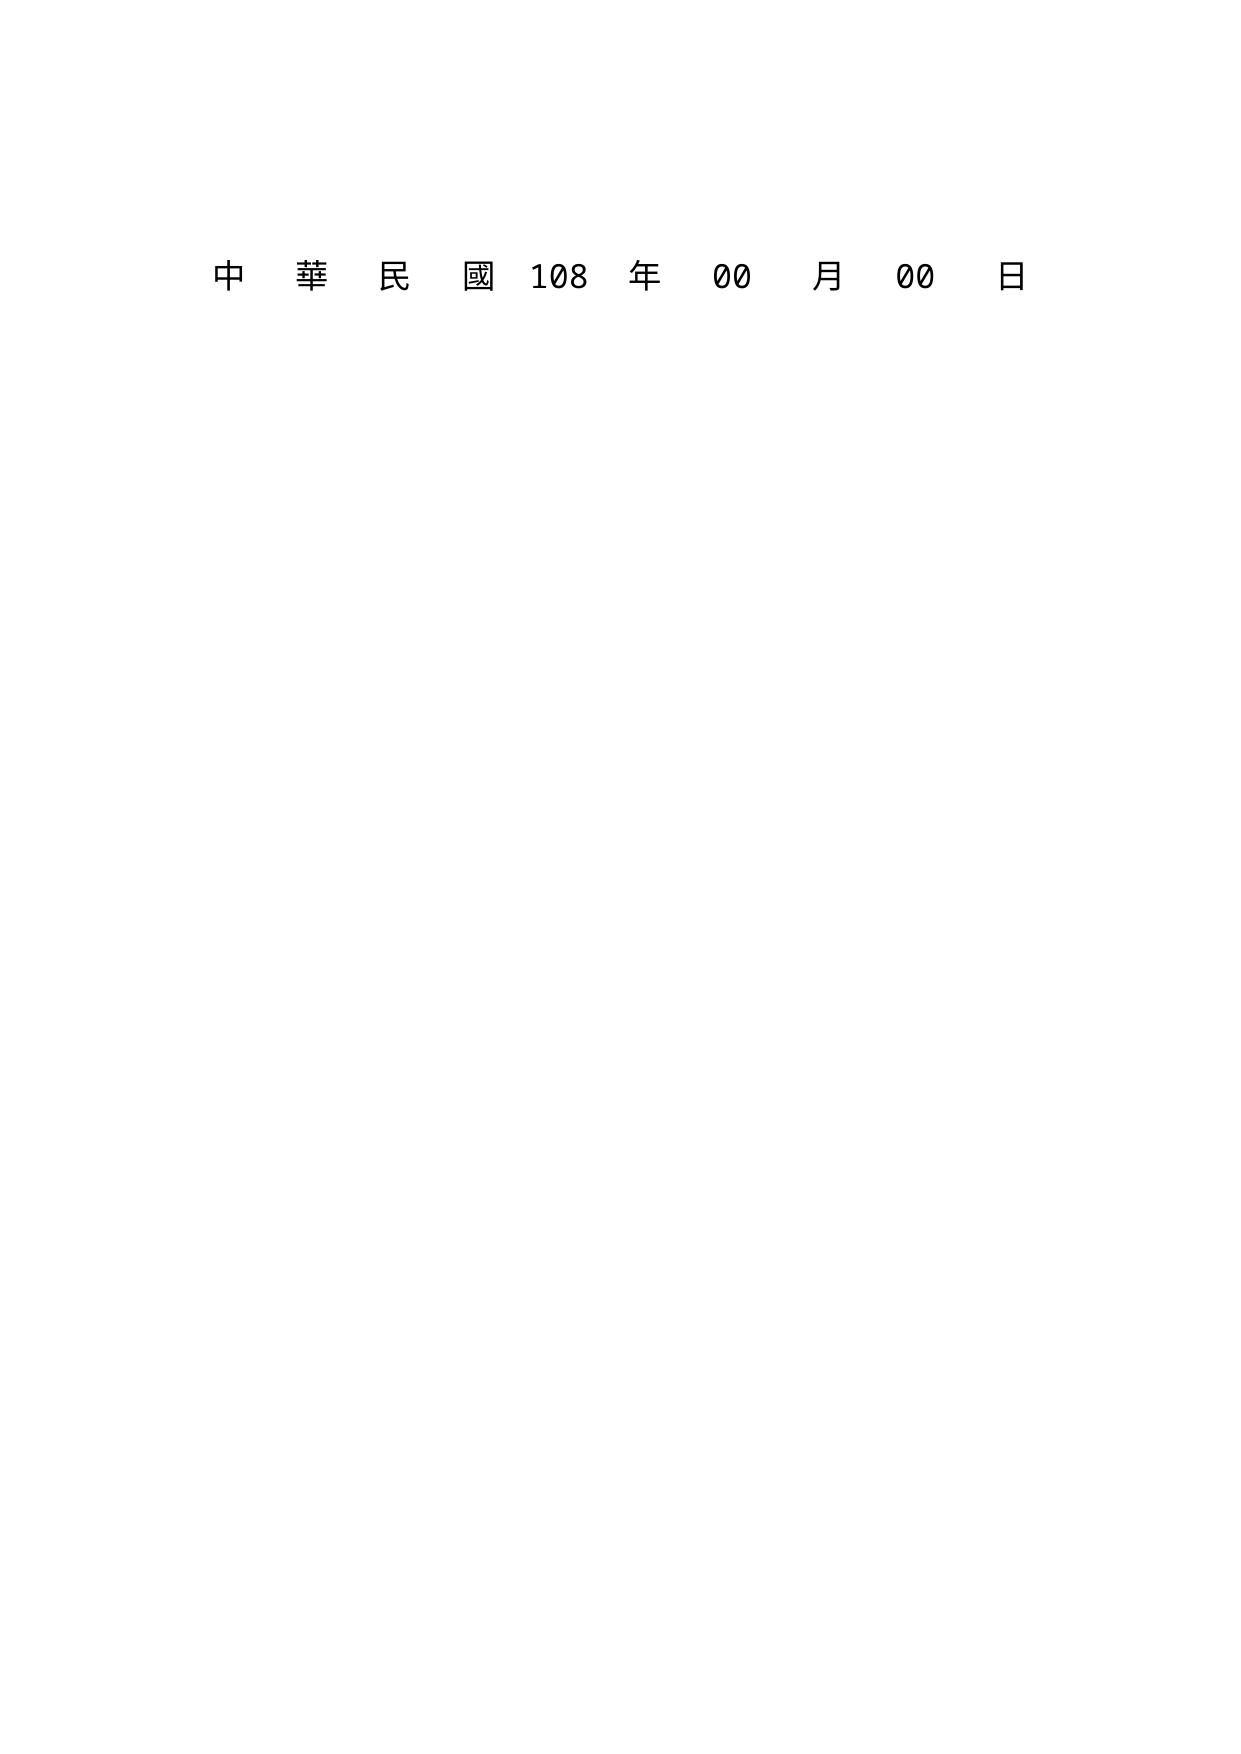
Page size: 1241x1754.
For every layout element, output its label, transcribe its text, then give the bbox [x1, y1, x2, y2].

text 中 華 民 國 108 年 00 月 00 日 [118, 233, 1122, 295]
